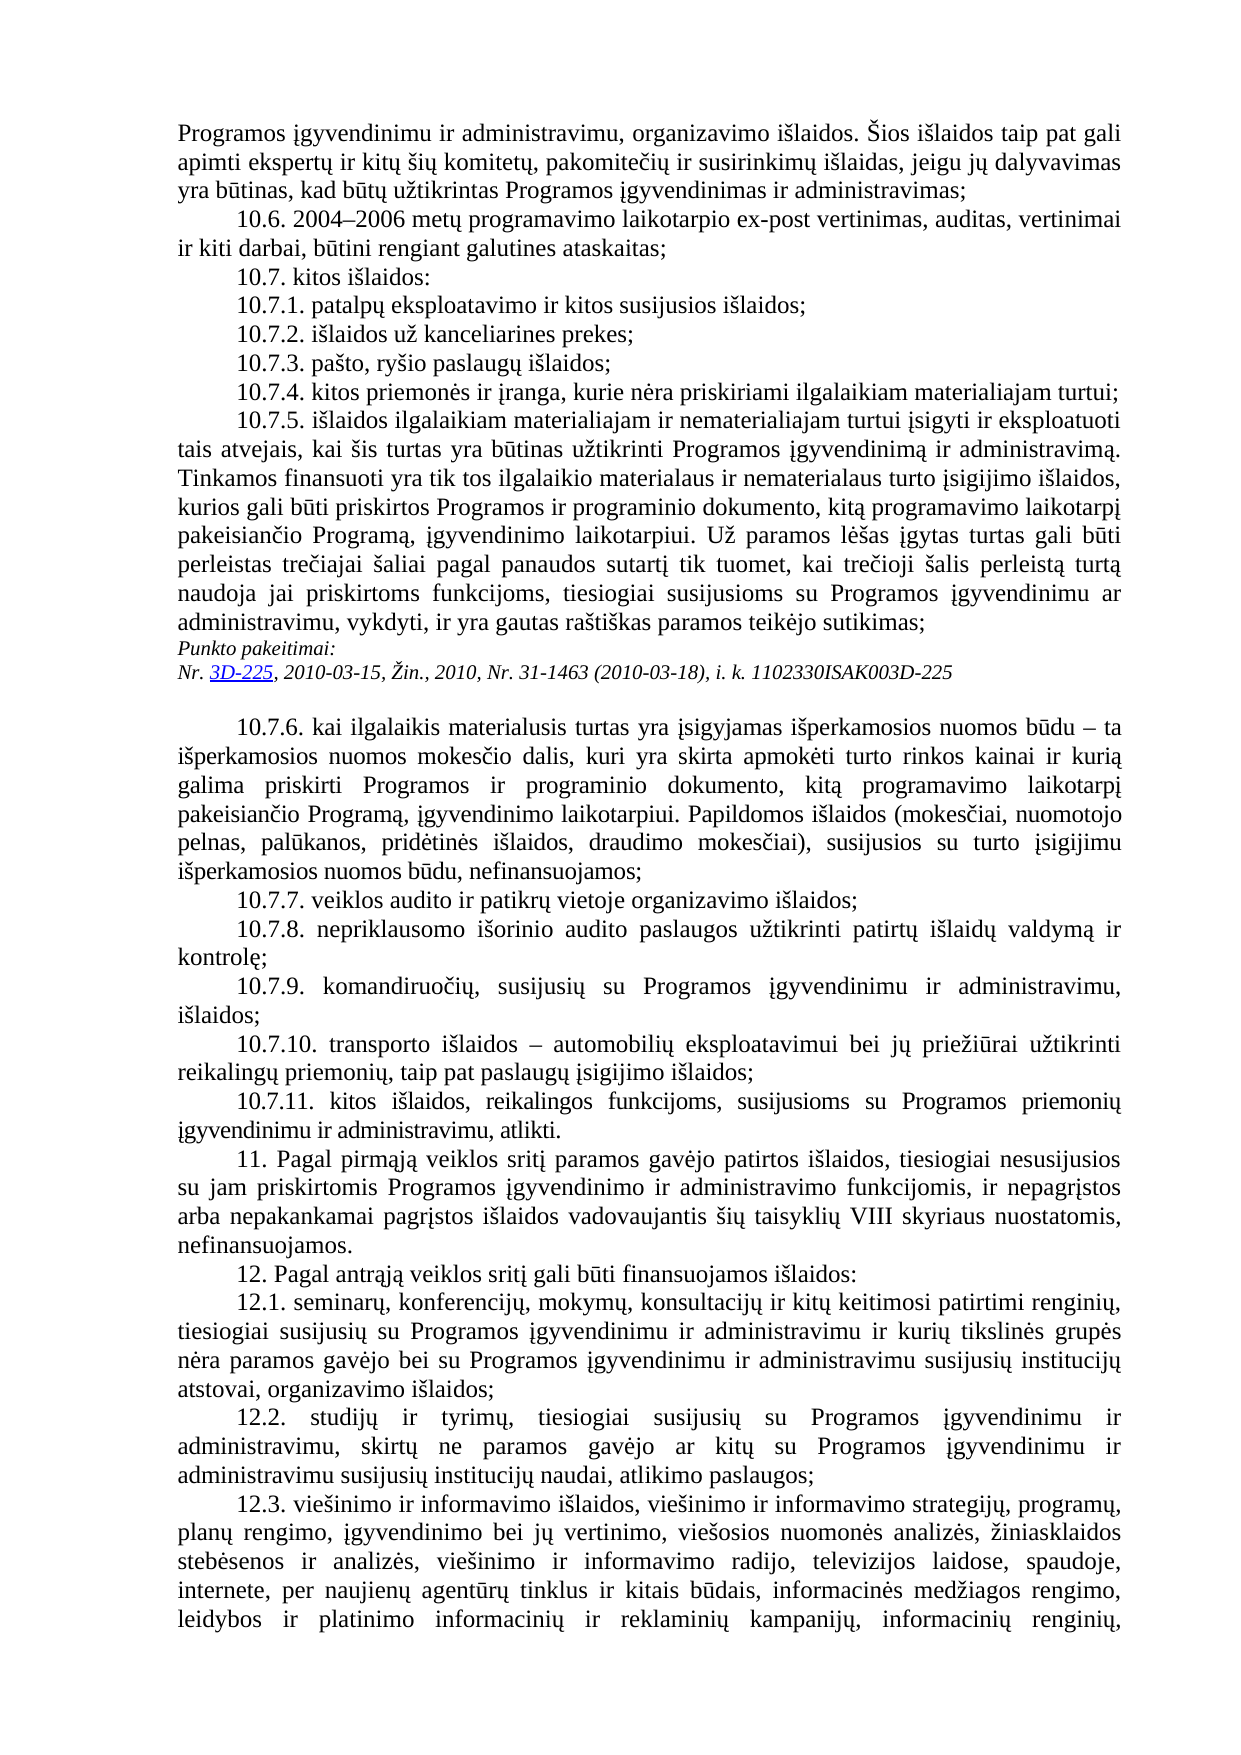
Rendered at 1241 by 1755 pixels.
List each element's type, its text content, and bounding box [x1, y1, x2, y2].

text 10.7.9. komandiruočių, susijusių su Programos įgyvendinimu ir administravimu, išlaidos; [177, 971, 1122, 1029]
text 10.7. kitos išlaidos: [177, 262, 1122, 291]
text 12.2. studijų ir tyrimų, tiesiogiai susijusių su Programos įgyvendinimu ir administravimu, skirtų ne paramos gavėjo ar kitų su Programos įgyvendinimu ir administravimu susijusių institucijų naudai, atlikimo paslaugos; [177, 1402, 1122, 1489]
text 10.7.8. nepriklausomo išorinio audito paslaugos užtikrinti patirtų išlaidų valdymą ir kontrolę; [177, 914, 1122, 971]
text 10.7.11. kitos išlaidos, reikalingos funkcijoms, susijusioms su Programos priemonių įgyvendinimu ir administravimu, atlikti. [177, 1086, 1122, 1144]
text 10.7.5. išlaidos ilgalaikiam materialiajam ir nematerialiajam turtui įsigyti ir eksploatuoti tais atvejais, kai šis turtas yra būtinas užtikrinti Programos įgyvendinimą ir administravimą. Tinkamos finansuoti yra tik tos ilgalaikio materialaus ir nematerialaus turto įsigijimo išlaidos, kurios gali būti priskirtos Programos ir programinio dokumento, kitą programavimo laikotarpį pakeisiančio Programą, įgyvendinimo laikotarpiui. Už paramos lėšas įgytas turtas gali būti perleistas trečiajai šaliai pagal panaudos sutartį tik tuomet, kai trečioji šalis perleistą turtą naudoja jai priskirtoms funkcijoms, tiesiogiai susijusioms su Programos įgyvendinimu ar administravimu, vykdyti, ir yra gautas raštiškas paramos teikėjo sutikimas; [177, 406, 1122, 636]
text 10.7.7. veiklos audito ir patikrų vietoje organizavimo išlaidos; [177, 885, 1122, 914]
text 10.7.6. kai ilgalaikis materialusis turtas yra įsigyjamas išperkamosios nuomos būdu – ta išperkamosios nuomos mokesčio dalis, kuri yra skirta apmokėti turto rinkos kainai ir kurią galima priskirti Programos ir programinio dokumento, kitą programavimo laikotarpį pakeisiančio Programą, įgyvendinimo laikotarpiui. Papildomos išlaidos (mokesčiai, nuomotojo pelnas, palūkanos, pridėtinės išlaidos, draudimo mokesčiai), susijusios su turto įsigijimu išperkamosios nuomos būdu, nefinansuojamos; [177, 712, 1122, 885]
text 12.3. viešinimo ir informavimo išlaidos, viešinimo ir informavimo strategijų, programų, planų rengimo, įgyvendinimo bei jų vertinimo, viešosios nuomonės analizės, žiniasklaidos stebėsenos ir analizės, viešinimo ir informavimo radijo, televizijos laidose, spaudoje, internete, per naujienų agentūrų tinklus ir kitais būdais, informacinės medžiagos rengimo, leidybos ir platinimo informacinių ir reklaminių kampanijų, informacinių renginių, [177, 1489, 1122, 1632]
text 11. Pagal pirmąją veiklos sritį paramos gavėjo patirtos išlaidos, tiesiogiai nesusijusios su jam priskirtomis Programos įgyvendinimo ir administravimo funkcijomis, ir nepagrįstos arba nepakankamai pagrįstos išlaidos vadovaujantis šių taisyklių VIII skyriaus nuostatomis, nefinansuojamos. [177, 1144, 1122, 1259]
text 12. Pagal antrąją veiklos sritį gali būti finansuojamos išlaidos: [177, 1259, 1122, 1287]
text Nr. 3D-225, 2010-03-15, Žin., 2010, Nr. 31-1463 (2010-03-18), i. k. 1102330ISAK003D-225 [177, 660, 1122, 684]
text 10.7.10. transporto išlaidos – automobilių eksploatavimui bei jų priežiūrai užtikrinti reikalingų priemonių, taip pat paslaugų įsigijimo išlaidos; [177, 1029, 1122, 1086]
text 10.7.1. patalpų eksploatavimo ir kitos susijusios išlaidos; [177, 291, 1122, 319]
text 12.1. seminarų, konferencijų, mokymų, konsultacijų ir kitų keitimosi patirtimi renginių, tiesiogiai susijusių su Programos įgyvendinimu ir administravimu ir kurių tikslinės grupės nėra paramos gavėjo bei su Programos įgyvendinimu ir administravimu susijusių institucijų atstovai, organizavimo išlaidos; [177, 1287, 1122, 1402]
text 10.7.2. išlaidos už kanceliarines prekes; [177, 319, 1122, 348]
text Programos įgyvendinimu ir administravimu, organizavimo išlaidos. Šios išlaidos taip pat gali apimti ekspertų ir kitų šių komitetų, pakomitečių ir susirinkimų išlaidas, jeigu jų dalyvavimas yra būtinas, kad būtų užtikrintas Programos įgyvendinimas ir administravimas; [177, 118, 1122, 204]
text 10.7.4. kitos priemonės ir įranga, kurie nėra priskiriami ilgalaikiam materialiajam turtui; [177, 377, 1122, 406]
text 10.7.3. pašto, ryšio paslaugų išlaidos; [177, 348, 1122, 377]
text 10.6. 2004–2006 metų programavimo laikotarpio ex-post vertinimas, auditas, vertinimai ir kiti darbai, būtini rengiant galutines ataskaitas; [177, 204, 1122, 262]
text Punkto pakeitimai: [177, 636, 1122, 660]
